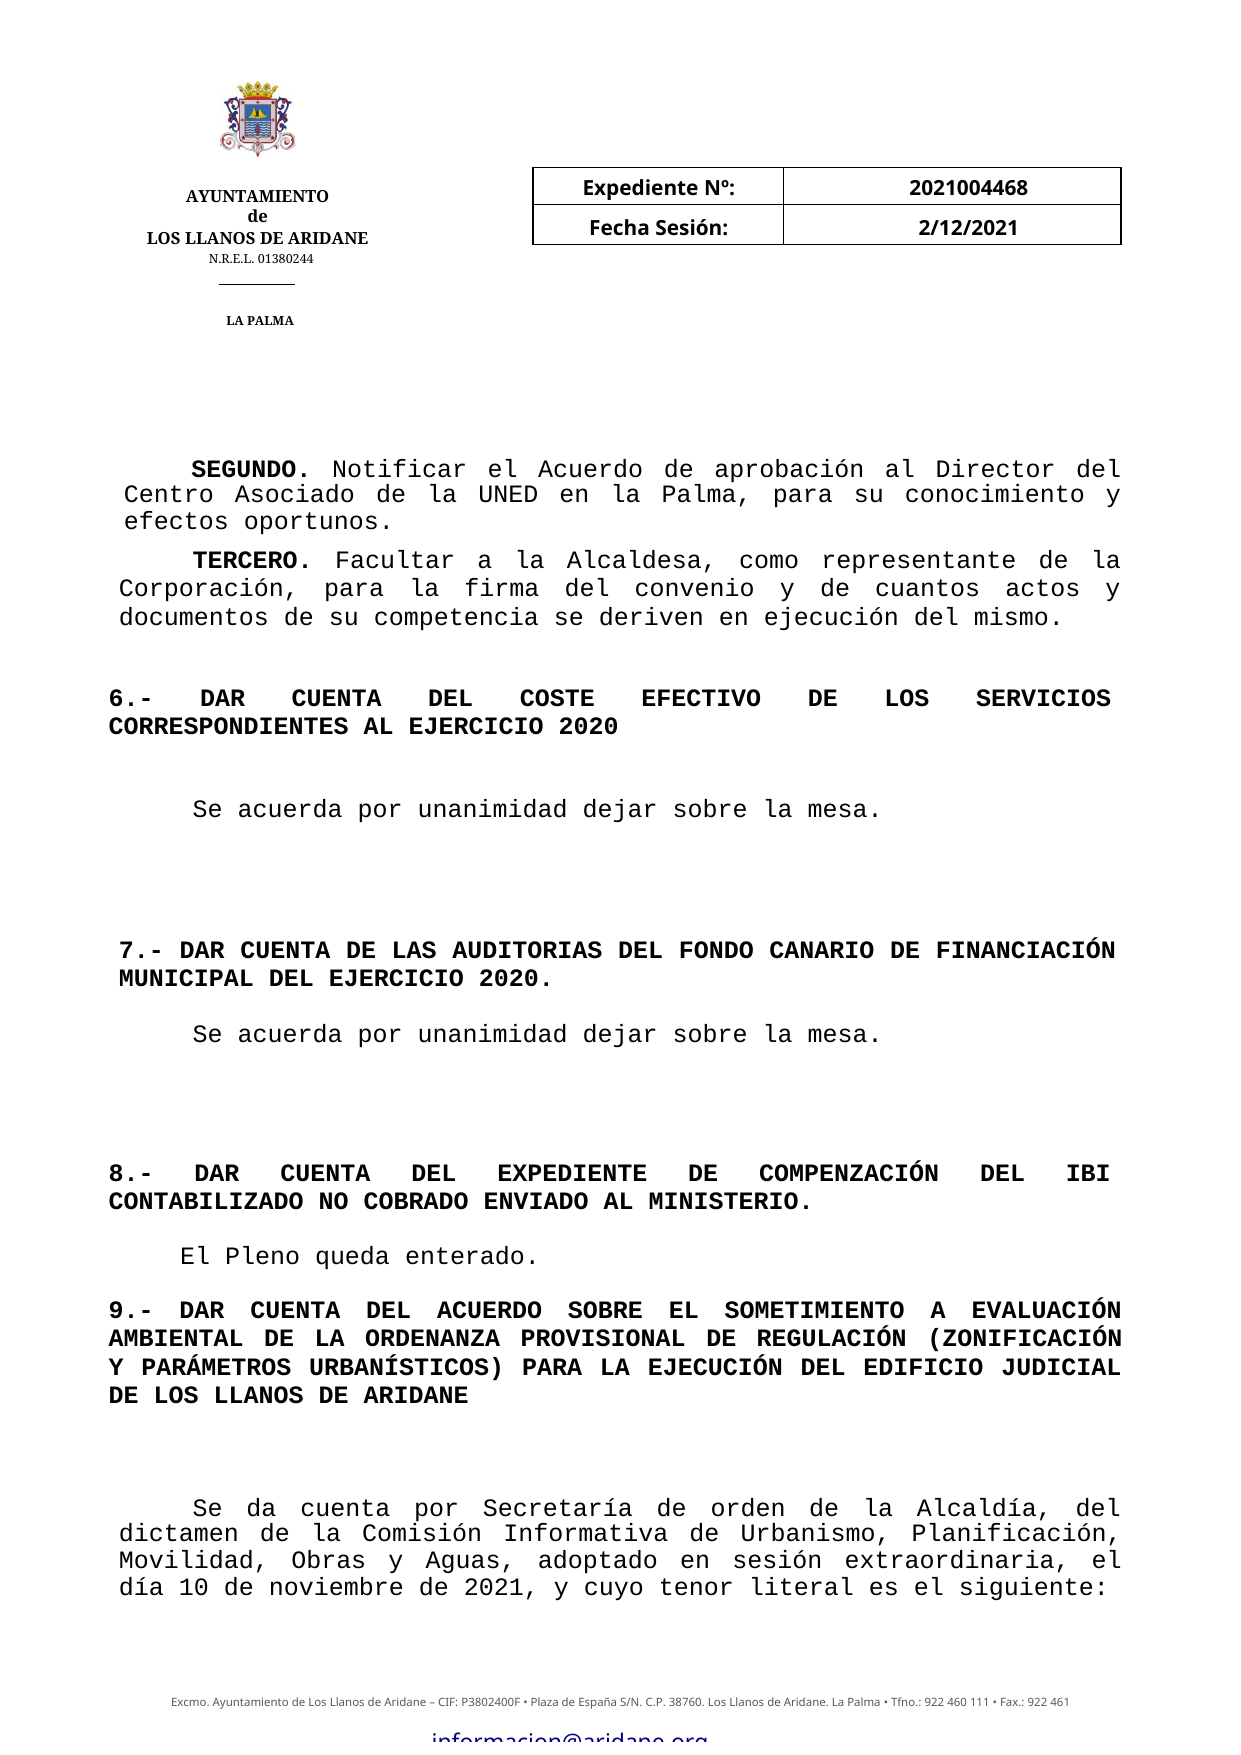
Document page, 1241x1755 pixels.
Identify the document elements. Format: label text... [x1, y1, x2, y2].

text [532, 167, 1123, 248]
text Se acuerda por unanimidad dejar sobre la mesa. [192, 1022, 1134, 1050]
text SEGUNDO. Notificar el Acuerdo de aprobación al Director del Centro Asociado de la UNED en la Palma, para su conocimiento y efectos oportunos. [124, 456, 1122, 537]
text Se acuerda por unanimidad dejar sobre la mesa. [192, 797, 1134, 825]
subtitle 7.- DAR CUENTA DE LAS AUDITORIAS DEL FONDO CANARIO DE FINANCIACIÓN MUNICIPAL DEL EJERCICIO 2020. [119, 937, 1134, 994]
table_cell Fecha Sesión: [534, 205, 783, 244]
subtitle 8.- DAR CUENTA DEL EXPEDIENTE DE COMPENZACIÓN DEL IBI CONTABILIZADO NO COBRADO ENVIADO AL MINISTERIO. [108, 1161, 1122, 1217]
table_cell 2/12/2021 [784, 205, 1120, 244]
text El Pleno queda enterado. [180, 1243, 1134, 1272]
text TERCERO. Facultar a la Alcaldesa, como representante de la Corporación, para la firma del convenio y de cuantos actos y documentos de su competencia se deriven en ejecución del mismo. [119, 547, 1121, 633]
table_header Expediente Nº: [534, 168, 783, 204]
text AYUNTAMIENTO [120, 187, 394, 207]
text LOS LLANOS DE ARIDANE [120, 227, 395, 249]
subtitle 9.- DAR CUENTA DEL ACUERDO SOBRE EL SOMETIMIENTO A EVALUACIÓN AMBIENTAL DE LA ORDENANZA PROVISIONAL DE REGULACIÓN (ZONIFICACIÓN Y PARÁMETROS URBANÍSTICOS) PARA LA EJECUCIÓN DEL EDIFICIO JUDICIAL DE LOS LLANOS DE ARIDANE [108, 1298, 1122, 1411]
table_header 2021004468 [784, 168, 1120, 204]
text LA PALMA [226, 313, 1134, 328]
text de [120, 207, 395, 227]
text N.R.E.L. 01380244 [208, 250, 1134, 267]
subtitle 6.- DAR CUENTA DEL COSTE EFECTIVO DE LOS SERVICIOS CORRESPONDIENTES AL EJERCICIO 2020 [108, 685, 1122, 742]
text Se da cuenta por Secretaría de orden de la Alcaldía, del dictamen de la Comisión Informativa de Urbanismo, Planificación, Movilidad, Obras y Aguas, adoptado en sesión extraordinaria, el día 10 de noviembre de 2021, y cuyo tenor literal es el siguiente: [119, 1495, 1122, 1603]
